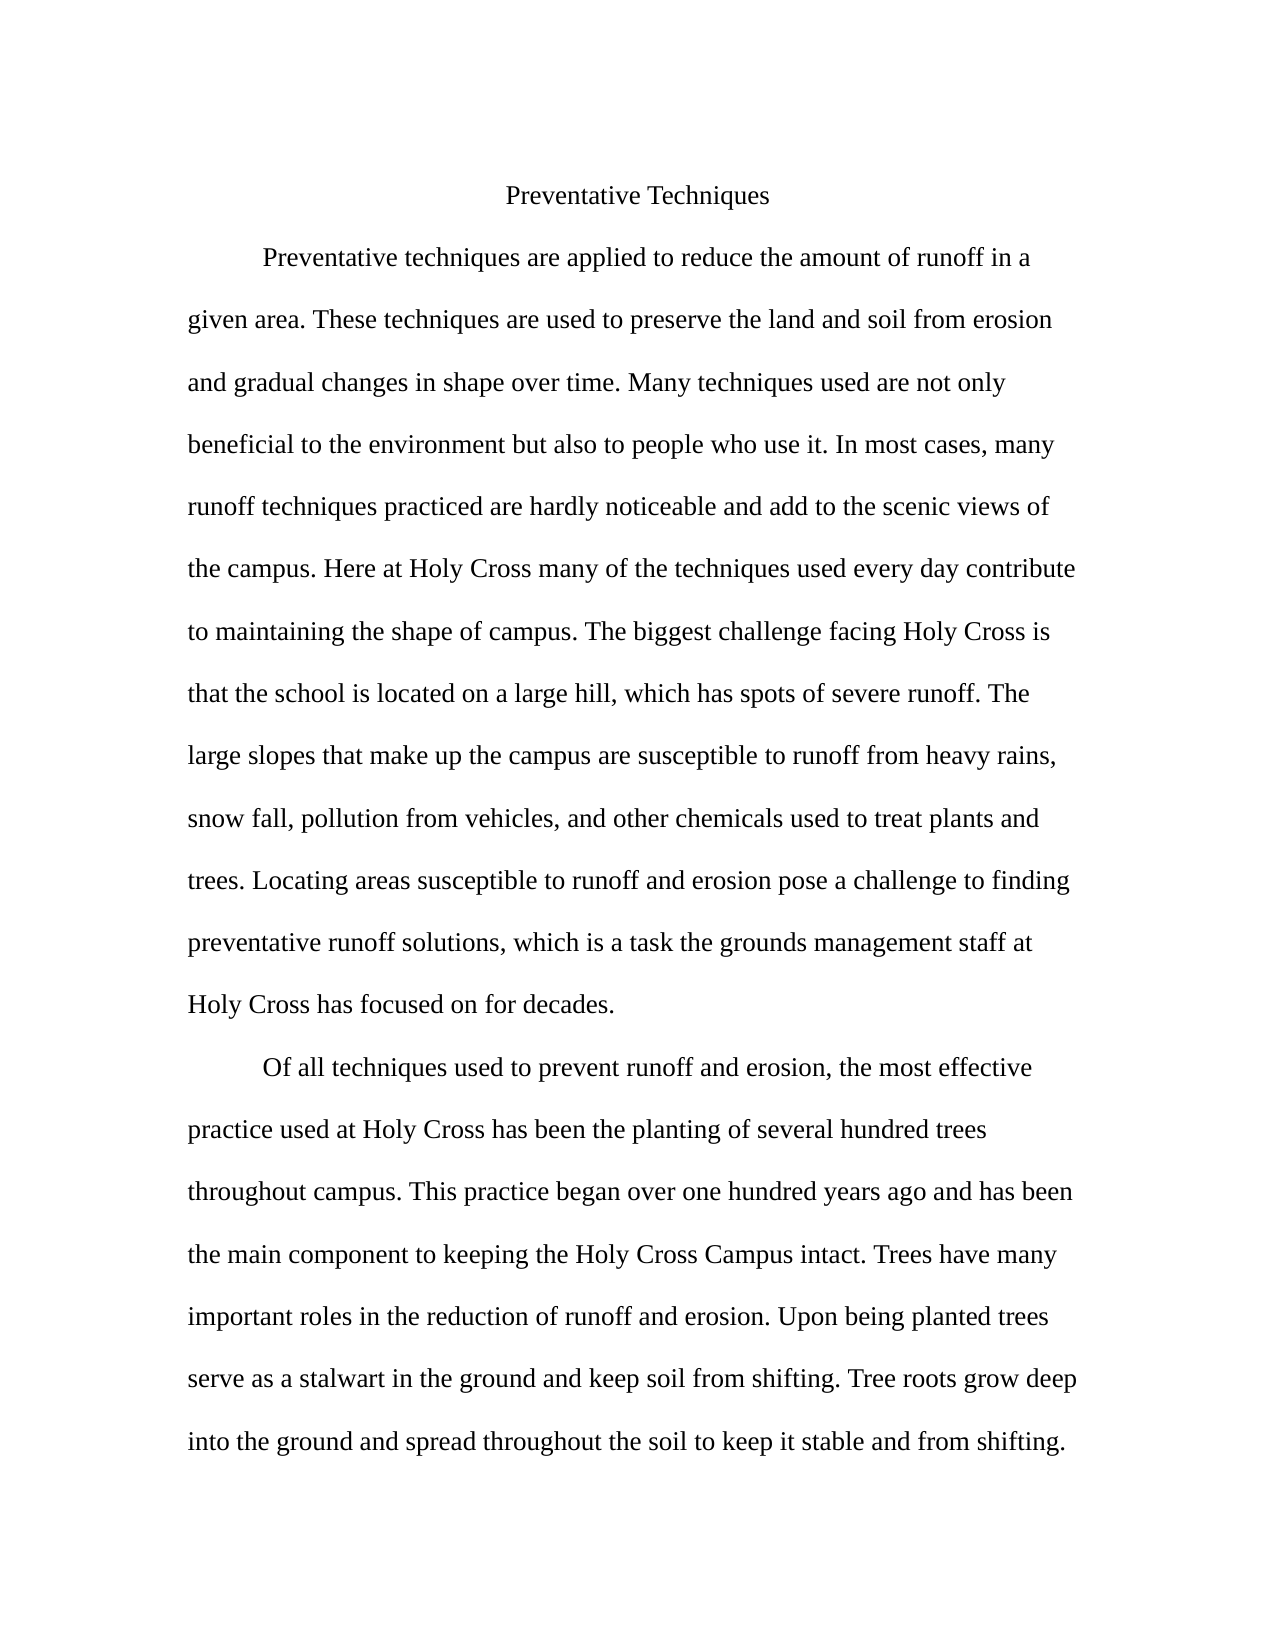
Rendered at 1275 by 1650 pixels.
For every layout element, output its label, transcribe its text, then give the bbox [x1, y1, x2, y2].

text Preventative techniques are applied to reduce the amount of runoff in a given area. These techniques are used to preserve the land and soil from erosion and gradual changes in shape over time. Many techniques used are not only beneficial to the environment but also to people who use it. In most cases, many runoff techniques practiced are hardly noticeable and add to the scenic views of the campus. Here at Holy Cross many of the techniques used every day contribute to maintaining the shape of campus. The biggest challenge facing Holy Cross is that the school is located on a large hill, which has spots of severe runoff. The large slopes that make up the campus are susceptible to runoff from heavy rains, snow fall, pollution from vehicles, and other chemicals used to treat plants and trees. Locating areas susceptible to runoff and erosion pose a challenge to finding preventative runoff solutions, which is a task the grounds management staff at Holy Cross has focused on for decades. [187, 241, 1087, 1020]
text Preventative Techniques [187, 179, 1087, 210]
text Of all techniques used to prevent runoff and erosion, the most effective practice used at Holy Cross has been the planting of several hundred trees throughout campus. This practice began over one hundred years ago and has been the main component to keeping the Holy Cross Campus intact. Trees have many important roles in the reduction of runoff and erosion. Upon being planted trees serve as a stalwart in the ground and keep soil from shifting. Tree roots grow deep into the ground and spread throughout the soil to keep it stable and from shifting. [187, 1051, 1087, 1456]
